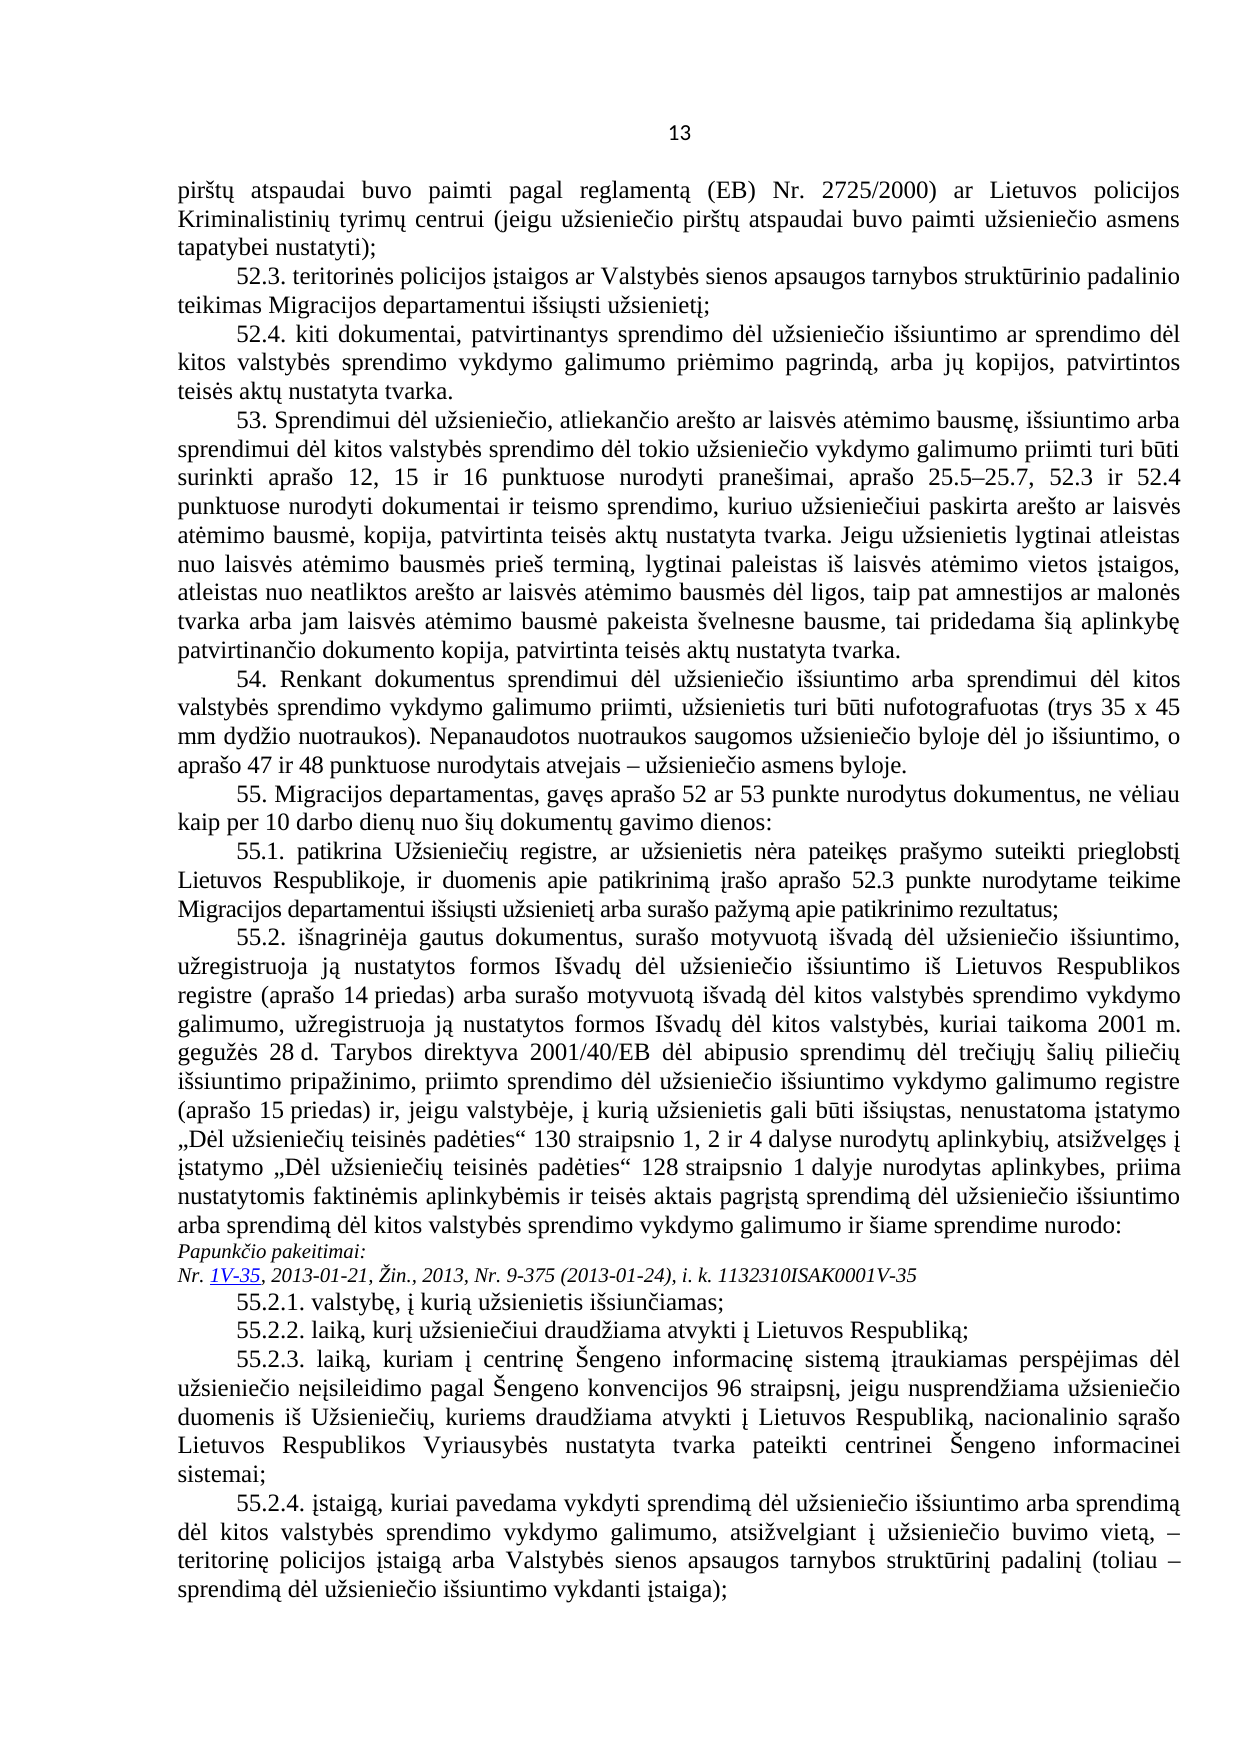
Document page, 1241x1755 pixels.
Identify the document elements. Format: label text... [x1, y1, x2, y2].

text pirštų atspaudai buvo paimti pagal reglamentą (EB) Nr. 2725/2000) ar Lietuvos policijos Kriminalistinių tyrimų centrui (jeigu užsieniečio pirštų atspaudai buvo paimti užsieniečio asmens tapatybei nustatyti); [177, 175, 1181, 261]
text 55.1. patikrina Užsieniečių registre, ar užsienietis nėra pateikęs prašymo suteikti prieglobstį Lietuvos Respublikoje, ir duomenis apie patikrinimą įrašo aprašo 52.3 punkte nurodytame teikime Migracijos departamentui išsiųsti užsienietį arba surašo pažymą apie patikrinimo rezultatus; [177, 836, 1181, 922]
text 53. Sprendimui dėl užsieniečio, atliekančio arešto ar laisvės atėmimo bausmę, išsiuntimo arba sprendimui dėl kitos valstybės sprendimo dėl tokio užsieniečio vykdymo galimumo priimti turi būti surinkti aprašo 12, 15 ir 16 punktuose nurodyti pranešimai, aprašo 25.5–25.7, 52.3 ir 52.4 punktuose nurodyti dokumentai ir teismo sprendimo, kuriuo užsieniečiui paskirta arešto ar laisvės atėmimo bausmė, kopija, patvirtinta teisės aktų nustatyta tvarka. Jeigu užsienietis lygtinai atleistas nuo laisvės atėmimo bausmės prieš terminą, lygtinai paleistas iš laisvės atėmimo vietos įstaigos, atleistas nuo neatliktos arešto ar laisvės atėmimo bausmės dėl ligos, taip pat amnestijos ar malonės tvarka arba jam laisvės atėmimo bausmė pakeista švelnesne bausme, tai pridedama šią aplinkybę patvirtinančio dokumento kopija, patvirtinta teisės aktų nustatyta tvarka. [177, 405, 1181, 664]
text 52.4. kiti dokumentai, patvirtinantys sprendimo dėl užsieniečio išsiuntimo ar sprendimo dėl kitos valstybės sprendimo vykdymo galimumo priėmimo pagrindą, arba jų kopijos, patvirtintos teisės aktų nustatyta tvarka. [177, 319, 1181, 405]
text 54. Renkant dokumentus sprendimui dėl užsieniečio išsiuntimo arba sprendimui dėl kitos valstybės sprendimo vykdymo galimumo priimti, užsienietis turi būti nufotografuotas (trys 35 x 45 mm dydžio nuotraukos). Nepanaudotos nuotraukos saugomos užsieniečio byloje dėl jo išsiuntimo, o aprašo 47 ir 48 punktuose nurodytais atvejais – užsieniečio asmens byloje. [177, 664, 1181, 779]
text 55.2.1. valstybę, į kurią užsienietis išsiunčiamas; [177, 1287, 1181, 1316]
text 55.2.2. laiką, kurį užsieniečiui draudžiama atvykti į Lietuvos Respubliką; [177, 1316, 1181, 1344]
text 55.2.3. laiką, kuriam į centrinę Šengeno informacinę sistemą įtraukiamas perspėjimas dėl užsieniečio neįsileidimo pagal Šengeno konvencijos 96 straipsnį, jeigu nusprendžiama užsieniečio duomenis iš Užsieniečių, kuriems draudžiama atvykti į Lietuvos Respubliką, nacionalinio sąrašo Lietuvos Respublikos Vyriausybės nustatyta tvarka pateikti centrinei Šengeno informacinei sistemai; [177, 1344, 1181, 1488]
text 55. Migracijos departamentas, gavęs aprašo 52 ar 53 punkte nurodytus dokumentus, ne vėliau kaip per 10 darbo dienų nuo šių dokumentų gavimo dienos: [177, 779, 1181, 836]
text Nr. 1V-35, 2013-01-21, Žin., 2013, Nr. 9-375 (2013-01-24), i. k. 1132310ISAK0001V-35 [177, 1263, 1181, 1287]
text 55.2.4. įstaigą, kuriai pavedama vykdyti sprendimą dėl užsieniečio išsiuntimo arba sprendimą dėl kitos valstybės sprendimo vykdymo galimumo, atsižvelgiant į užsieniečio buvimo vietą, – teritorinę policijos įstaigą arba Valstybės sienos apsaugos tarnybos struktūrinį padalinį (toliau – sprendimą dėl užsieniečio išsiuntimo vykdanti įstaiga); [177, 1488, 1181, 1603]
text 52.3. teritorinės policijos įstaigos ar Valstybės sienos apsaugos tarnybos struktūrinio padalinio teikimas Migracijos departamentui išsiųsti užsienietį; [177, 261, 1181, 319]
text 55.2. išnagrinėja gautus dokumentus, surašo motyvuotą išvadą dėl užsieniečio išsiuntimo, užregistruoja ją nustatytos formos Išvadų dėl užsieniečio išsiuntimo iš Lietuvos Respublikos registre (aprašo 14 priedas) arba surašo motyvuotą išvadą dėl kitos valstybės sprendimo vykdymo galimumo, užregistruoja ją nustatytos formos Išvadų dėl kitos valstybės, kuriai taikoma 2001 m. gegužės 28 d. Tarybos direktyva 2001/40/EB dėl abipusio sprendimų dėl trečiųjų šalių piliečių išsiuntimo pripažinimo, priimto sprendimo dėl užsieniečio išsiuntimo vykdymo galimumo registre (aprašo 15 priedas) ir, jeigu valstybėje, į kurią užsienietis gali būti išsiųstas, nenustatoma įstatymo „Dėl užsieniečių teisinės padėties“ 130 straipsnio 1, 2 ir 4 dalyse nurodytų aplinkybių, atsižvelgęs į įstatymo „Dėl užsieniečių teisinės padėties“ 128 straipsnio 1 dalyje nurodytas aplinkybes, priima nustatytomis faktinėmis aplinkybėmis ir teisės aktais pagrįstą sprendimą dėl užsieniečio išsiuntimo arba sprendimą dėl kitos valstybės sprendimo vykdymo galimumo ir šiame sprendime nurodo: [177, 922, 1181, 1239]
text Papunkčio pakeitimai: [177, 1239, 1181, 1263]
